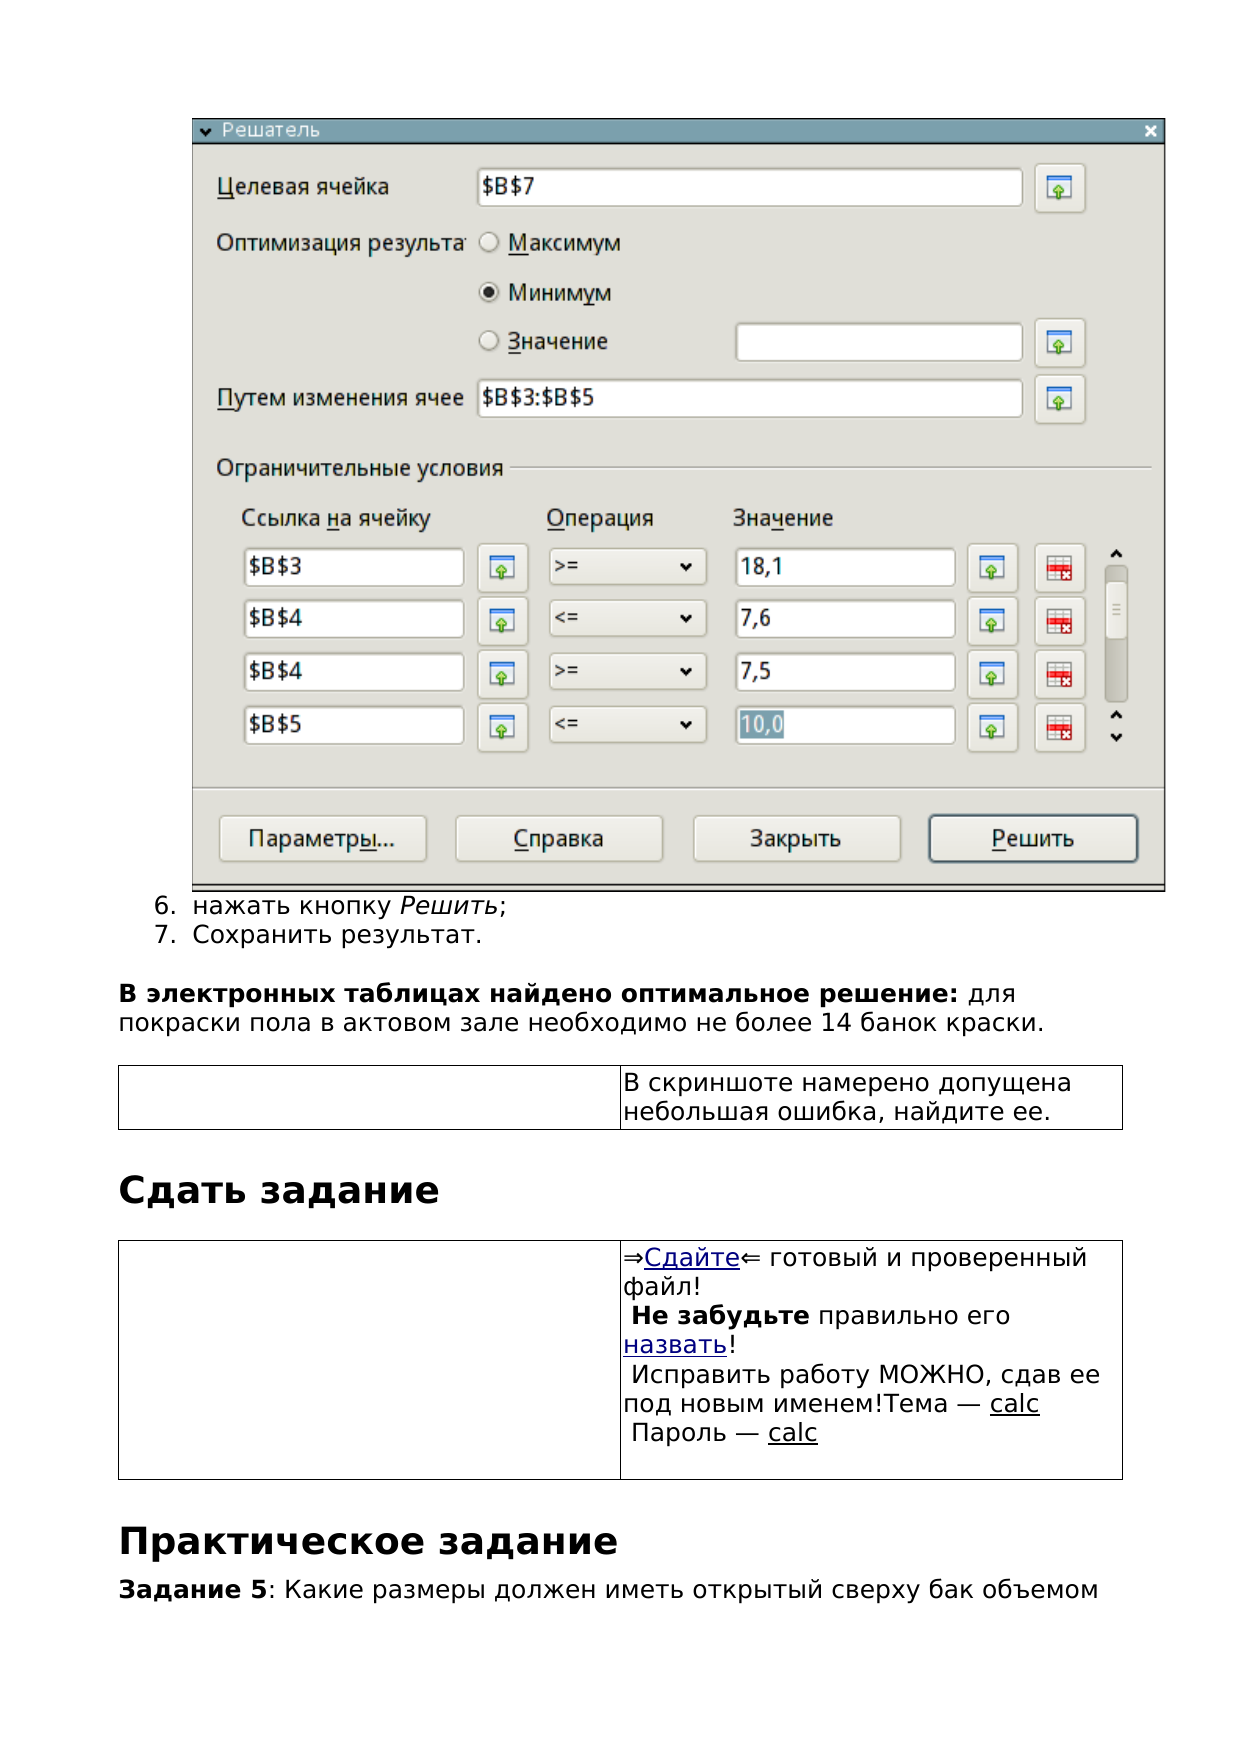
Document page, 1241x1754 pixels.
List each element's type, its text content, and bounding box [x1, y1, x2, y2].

subtitle Практическое задание [118, 1519, 1122, 1563]
subtitle Сдать задание [118, 1169, 1122, 1213]
table_header [119, 1066, 620, 1129]
picture [192, 118, 1166, 892]
list [177, 118, 192, 892]
list Сохранить результат. [177, 921, 1122, 950]
text В электронных таблицах найдено оптимальное решение: для покраски пола в актовом зале необходимо не более 14 банок краски. [118, 979, 1122, 1038]
table_header ⇒Сдайте⇐ готовый и проверенный файл! Не забудьте правильно его назвать! Исправить работу МОЖНО, сдав ее под новым именем!Тема — calc Пароль — calc [621, 1241, 1122, 1479]
table_header В скриншоте намерено допущена небольшая ошибка, найдите ее. [621, 1066, 1122, 1129]
table_header [119, 1241, 620, 1479]
text Задание 5: Какие размеры должен иметь открытый сверху бак объемом [118, 1575, 1122, 1604]
list нажать кнопку Решить; [177, 892, 1122, 921]
